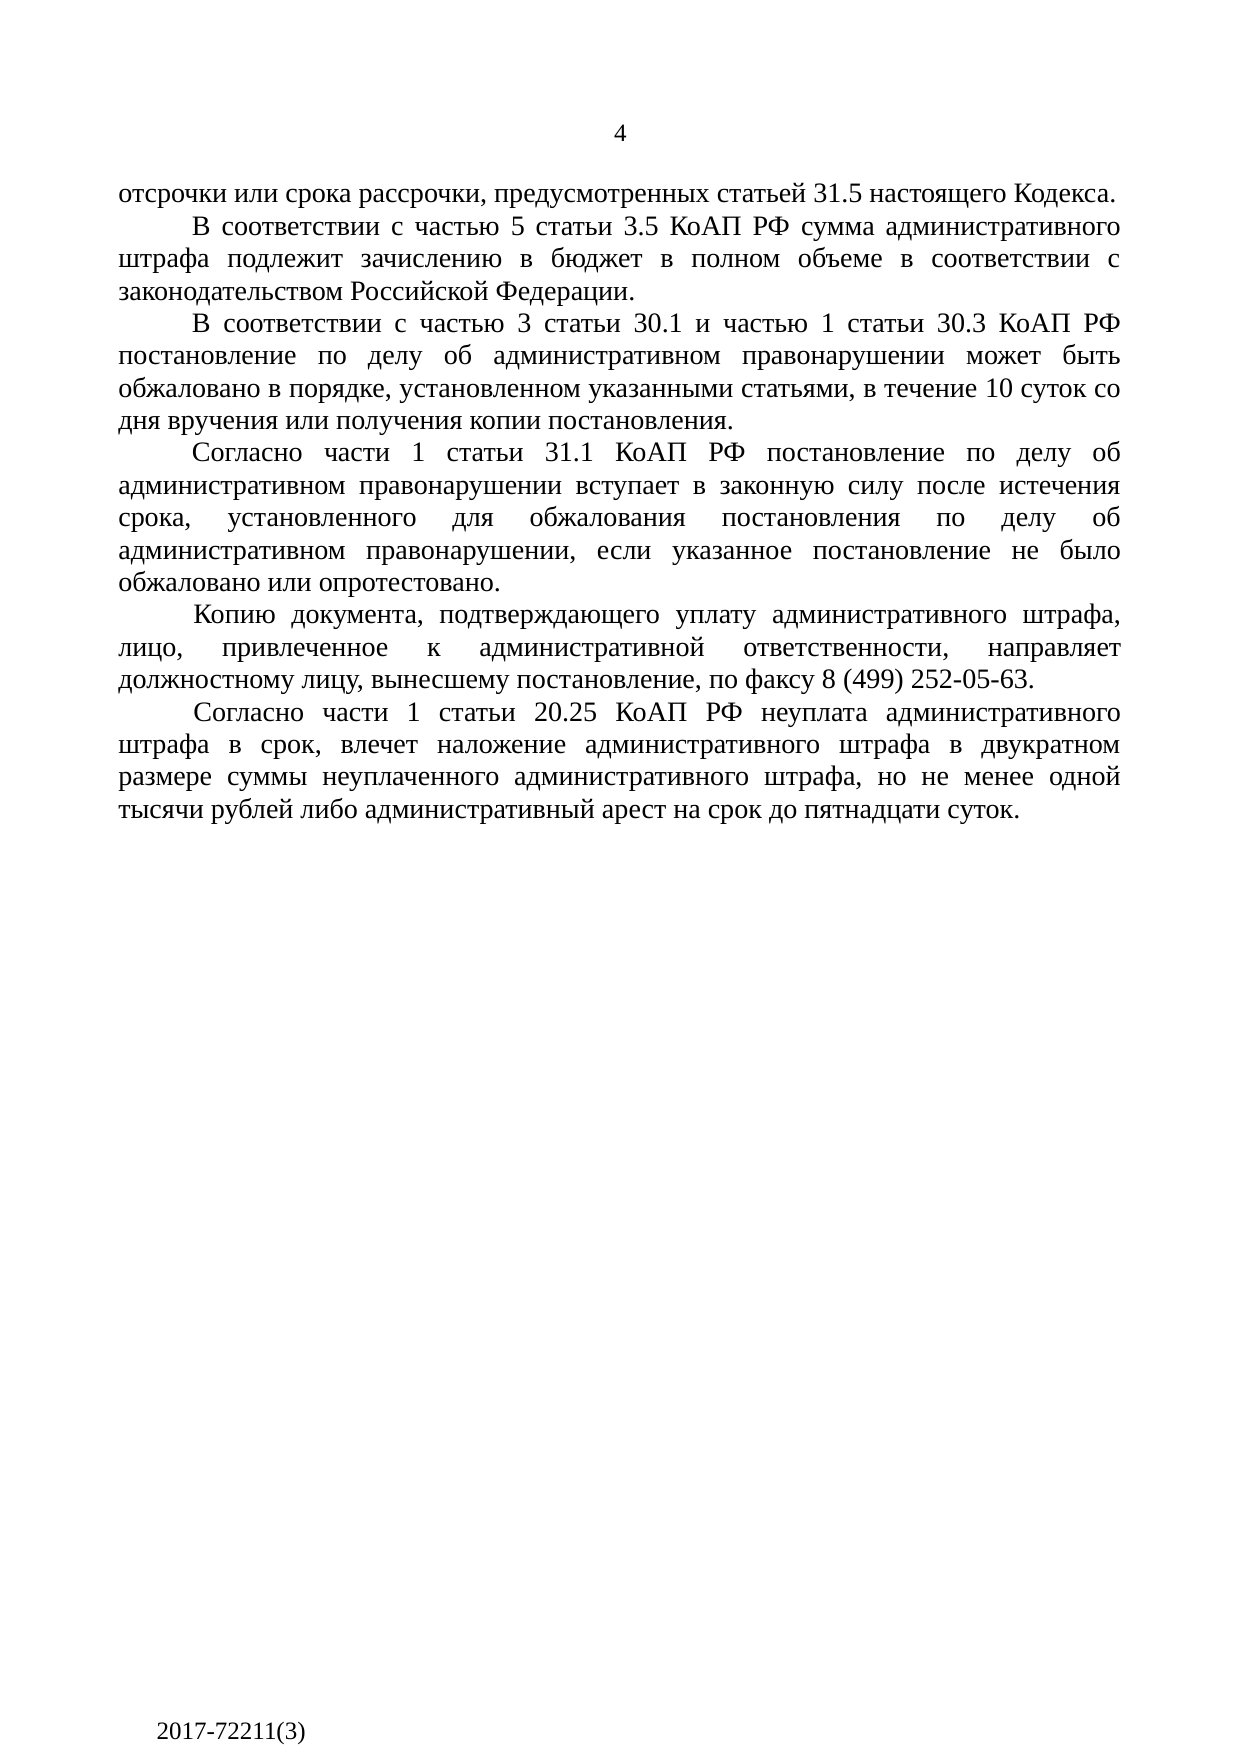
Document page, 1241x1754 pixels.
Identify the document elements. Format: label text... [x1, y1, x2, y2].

text отсрочки или срока рассрочки, предусмотренных статьей 31.5 настоящего Кодекса. [118, 176, 1122, 209]
text Согласно части 1 статьи 31.1 КоАП РФ постановление по делу об административном правонарушении вступает в законную силу после истечения срока, установленного для обжалования постановления по делу об административном правонарушении, если указанное постановление не было обжаловано или опротестовано. [118, 436, 1122, 597]
text Согласно части 1 статьи 20.25 КоАП РФ неуплата административного штрафа в срок, влечет наложение административного штрафа в двукратном размере суммы неуплаченного административного штрафа, но не менее одной тысячи рублей либо административный арест на срок до пятнадцати суток. [118, 695, 1122, 824]
text В соответствии с частью 5 статьи 3.5 КоАП РФ сумма административного штрафа подлежит зачислению в бюджет в полном объеме в соответствии с законодательством Российской Федерации. [118, 209, 1122, 306]
text В соответствии с частью 3 статьи 30.1 и частью 1 статьи 30.3 КоАП РФ постановление по делу об административном правонарушении может быть обжаловано в порядке, установленном указанными статьями, в течение 10 суток со дня вручения или получения копии постановления. [118, 306, 1122, 436]
text Копию документа, подтверждающего уплату административного штрафа, лицо, привлеченное к административной ответственности, направляет должностному лицу, вынесшему постановление, по факсу 8 (499) 252-05-63. [118, 597, 1122, 695]
